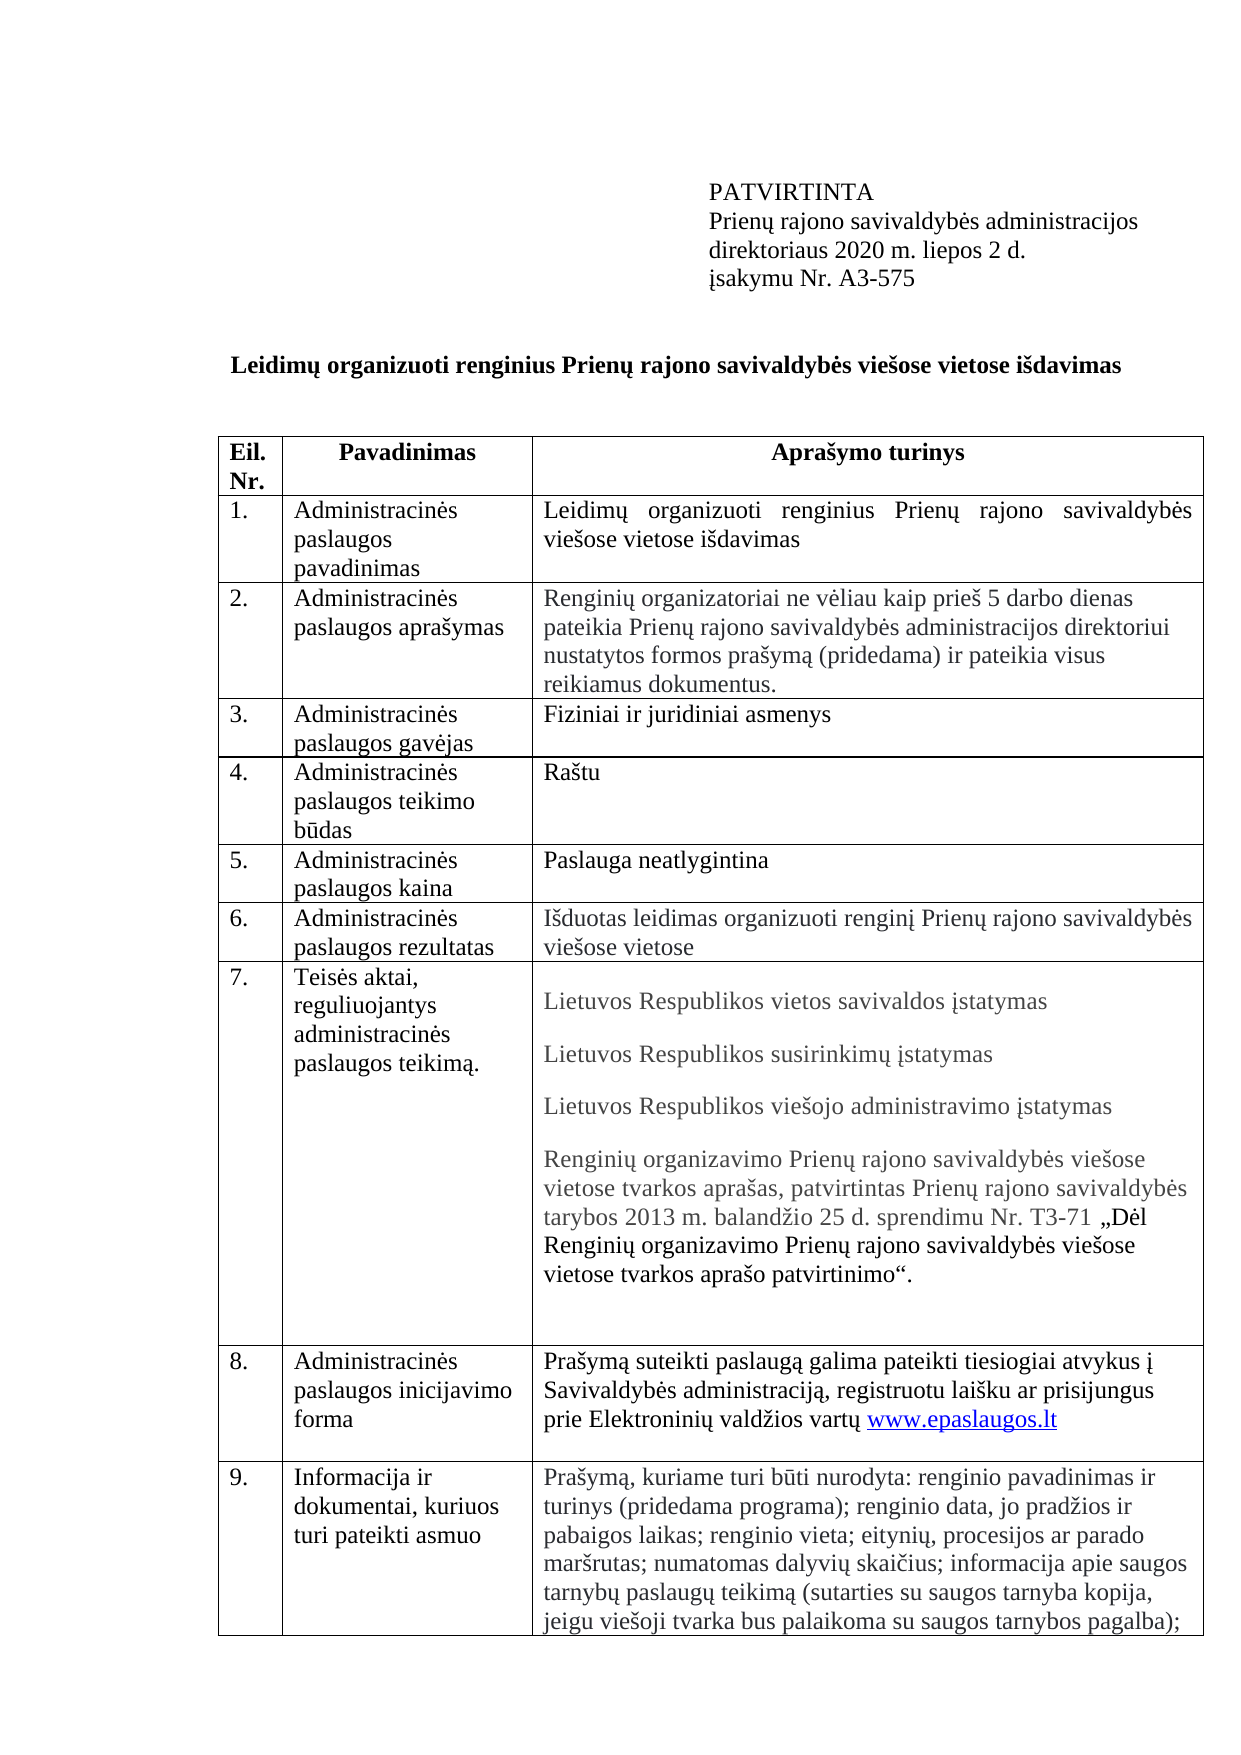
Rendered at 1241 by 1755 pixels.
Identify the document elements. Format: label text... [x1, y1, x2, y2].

table_cell Teisės aktai, reguliuojantys administracinės paslaugos teikimą. [283, 962, 532, 1345]
table_cell 8. [219, 1346, 282, 1461]
table_cell Prašymą suteikti paslaugą galima pateikti tiesiogiai atvykus į Savivaldybės administraciją, registruotu laišku ar prisijungus prie Elektroninių valdžios vartų www.epaslaugos.lt [533, 1346, 1203, 1461]
text Prienų rajono savivaldybės administracijos [177, 206, 1181, 235]
text direktoriaus 2020 m. liepos 2 d. [177, 235, 1181, 263]
table_cell Administracinės paslaugos pavadinimas [283, 496, 532, 582]
table_cell Administracinės paslaugos inicijavimo forma [283, 1346, 532, 1461]
table_cell Prašymą, kuriame turi būti nurodyta: renginio pavadinimas ir turinys (pridedama programa); renginio data, jo pradžios ir pabaigos laikas; renginio vieta; eitynių, procesijos ar parado maršrutas; numatomas dalyvių skaičius; informacija apie saugos tarnybų paslaugų teikimą (sutarties su saugos tarnyba kopija, jeigu viešoji tvarka bus palaikoma su saugos tarnybos pagalba); [533, 1462, 1203, 1635]
table_cell Renginių organizatoriai ne vėliau kaip prieš 5 darbo dienas pateikia Prienų rajono savivaldybės administracijos direktoriui nustatytos formos prašymą (pridedama) ir pateikia visus reikiamus dokumentus. [533, 583, 1203, 698]
table_cell 5. [219, 845, 282, 902]
table_cell 9. [219, 1462, 282, 1635]
table_cell Administracinės paslaugos gavėjas [283, 699, 532, 756]
table_cell 3. [219, 699, 282, 756]
table_cell Administracinės paslaugos kaina [283, 845, 532, 902]
table_cell 4. [219, 758, 282, 844]
table_cell Fiziniai ir juridiniai asmenys [533, 699, 1203, 756]
text įsakymu Nr. A3-575 [177, 263, 1181, 292]
table_cell 1. [219, 496, 282, 582]
text Leidimų organizuoti renginius Prienų rajono savivaldybės viešose vietose išdavimas [177, 350, 1181, 378]
table_cell Išduotas leidimas organizuoti renginį Prienų rajono savivaldybės viešose vietose [533, 903, 1203, 961]
table_header Eil. Nr. [219, 437, 282, 494]
table_cell Administracinės paslaugos rezultatas [283, 903, 532, 961]
table_cell 7. [219, 962, 282, 1345]
table_cell Leidimų organizuoti renginius Prienų rajono savivaldybės viešose vietose išdavimas [533, 496, 1203, 582]
table_cell Administracinės paslaugos teikimo būdas [283, 758, 532, 844]
table_cell Raštu [533, 758, 1203, 844]
table_cell Administracinės paslaugos aprašymas [283, 583, 532, 698]
text PATVIRTINTA [177, 177, 1181, 206]
table_cell Informacija ir dokumentai, kuriuos turi pateikti asmuo [283, 1462, 532, 1635]
table_header Aprašymo turinys [533, 437, 1203, 494]
table_header Pavadinimas [283, 437, 532, 494]
table_cell Paslauga neatlygintina [533, 845, 1203, 902]
table_cell 2. [219, 583, 282, 698]
table_cell 6. [219, 903, 282, 961]
table_cell Lietuvos Respublikos vietos savivaldos įstatymas Lietuvos Respublikos susirinkimų įstatymas Lietuvos Respublikos viešojo administravimo įstatymas Renginių organizavimo Prienų rajono savivaldybės viešose vietose tvarkos aprašas, patvirtintas Prienų rajono savivaldybės tarybos 2013 m. balandžio 25 d. sprendimu Nr. T3-71 „Dėl Renginių organizavimo Prienų rajono savivaldybės viešose vietose tvarkos aprašo patvirtinimo“. [533, 962, 1203, 1345]
